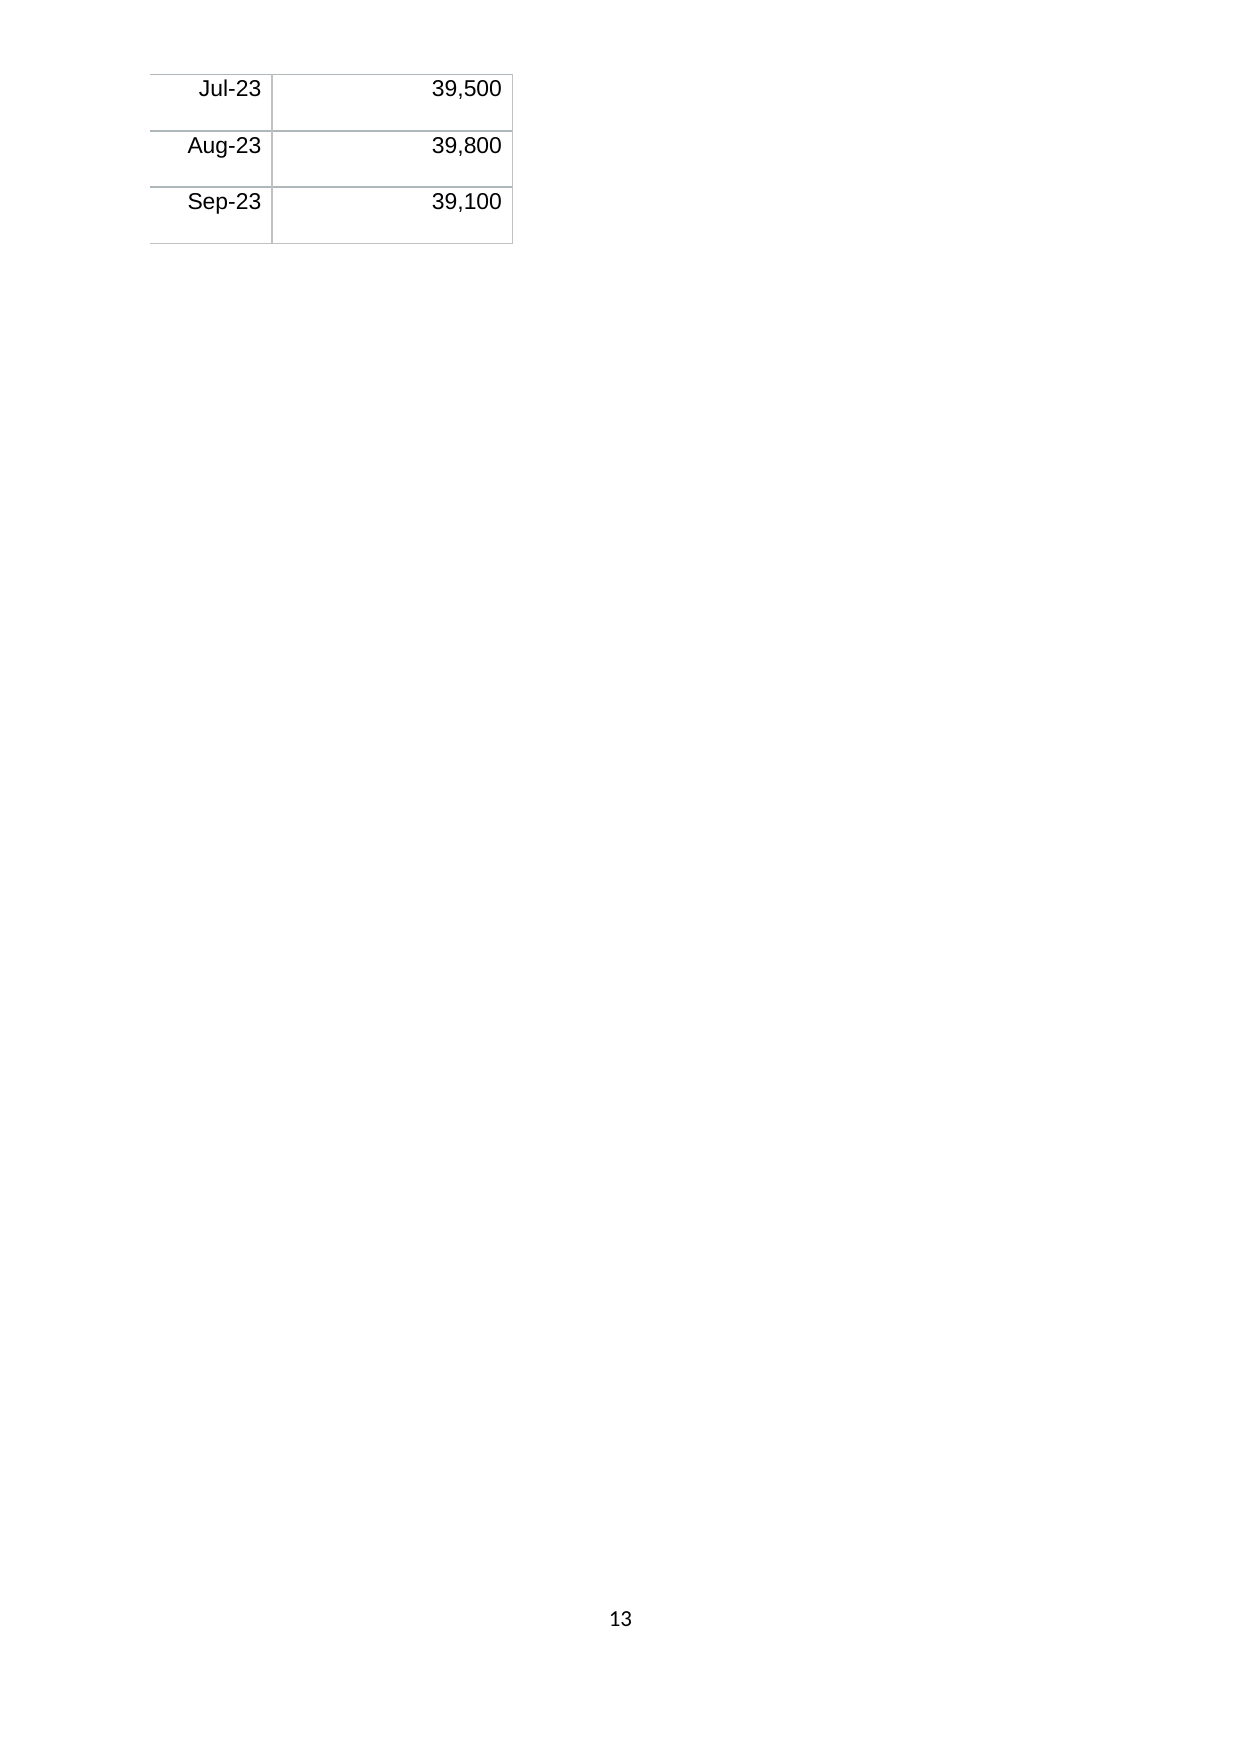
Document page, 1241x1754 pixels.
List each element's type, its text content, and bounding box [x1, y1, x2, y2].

table_cell Aug-23 [150, 132, 271, 186]
table_cell 39,500 [273, 75, 512, 130]
table_cell 39,100 [273, 188, 512, 242]
table_cell Sep-23 [150, 188, 271, 242]
table_cell 39,800 [273, 132, 512, 186]
table_cell Jul-23 [150, 75, 271, 130]
